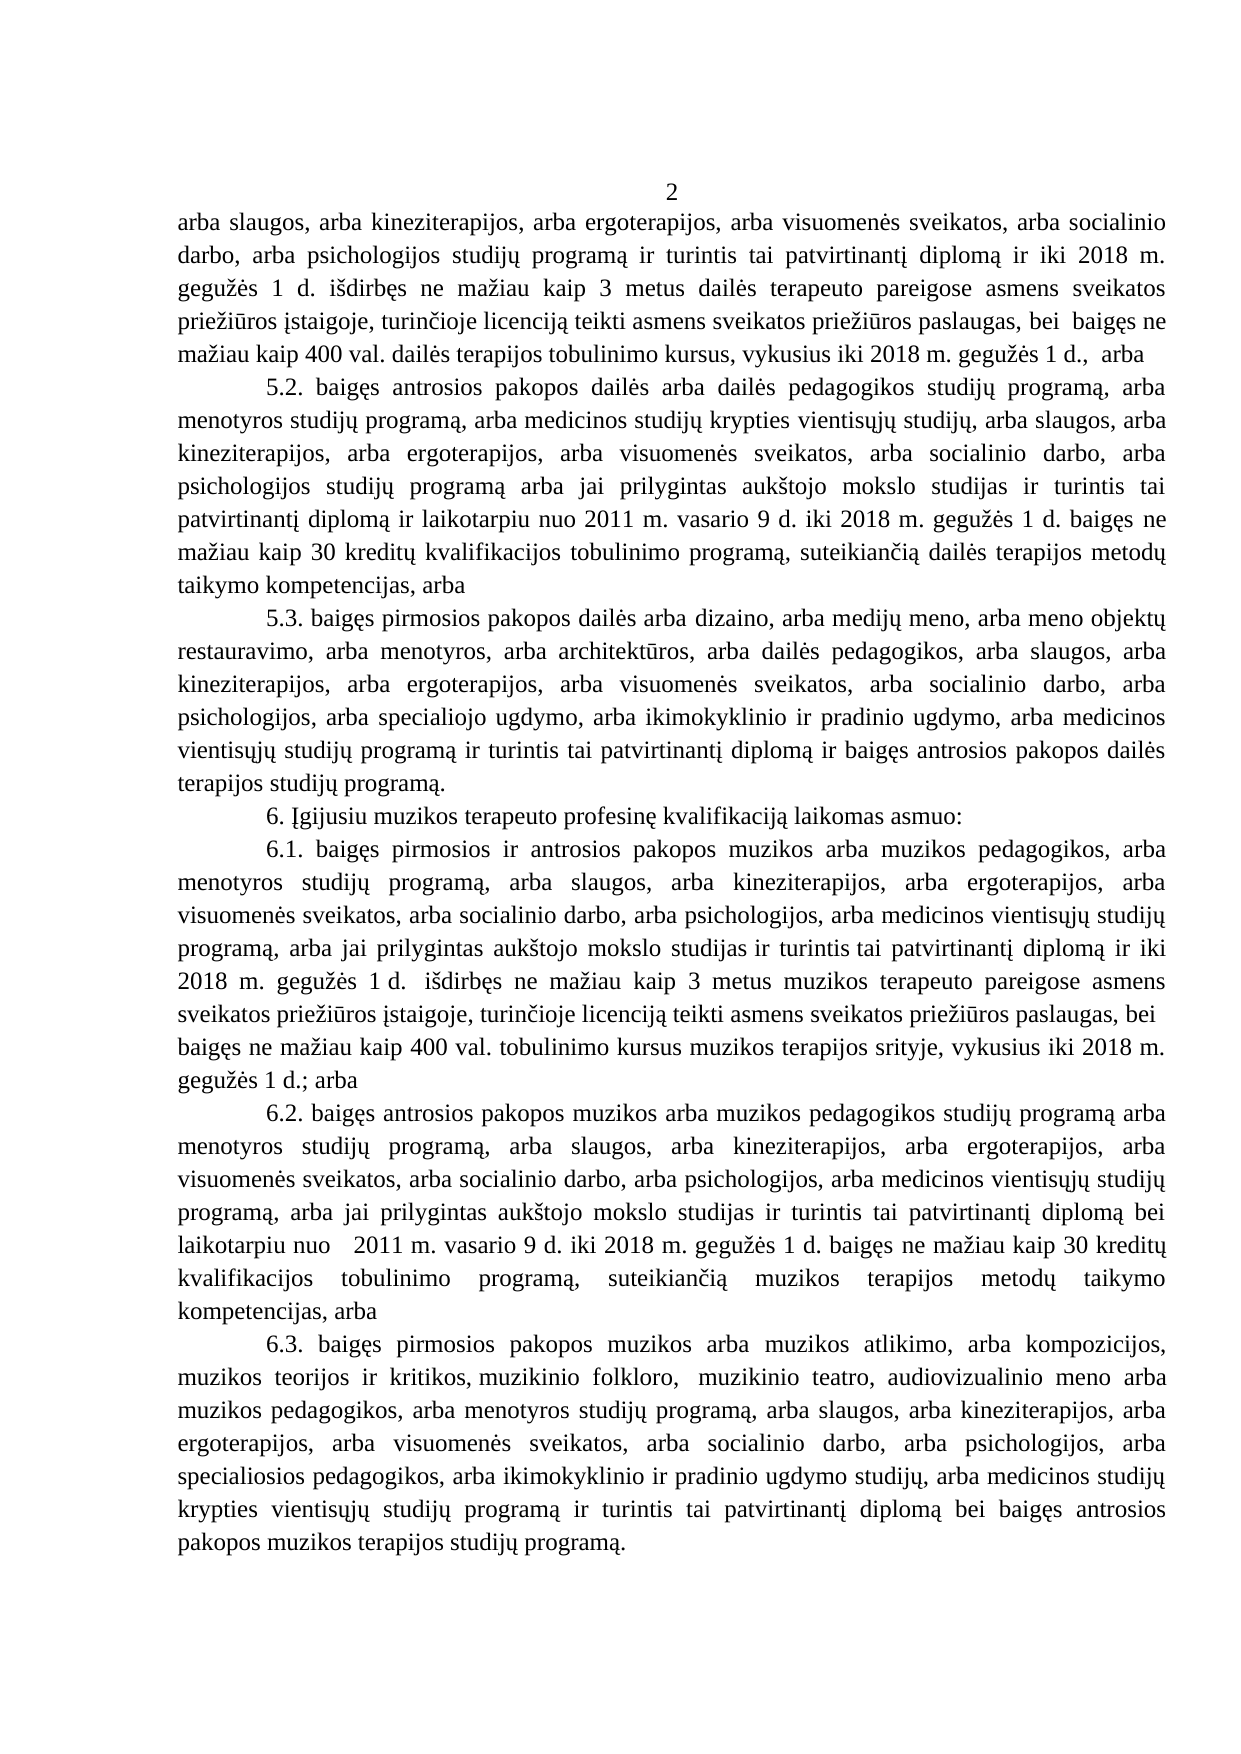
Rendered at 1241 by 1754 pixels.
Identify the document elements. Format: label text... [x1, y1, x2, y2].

text 5.3. baigęs pirmosios pakopos dailės arba dizaino, arba medijų meno, arba meno objektų restauravimo, arba menotyros, arba architektūros, arba dailės pedagogikos, arba slaugos, arba kineziterapijos, arba ergoterapijos, arba visuomenės sveikatos, arba socialinio darbo, arba psichologijos, arba specialiojo ugdymo, arba ikimokyklinio ir pradinio ugdymo, arba medicinos vientisųjų studijų programą ir turintis tai patvirtinantį diplomą ir baigęs antrosios pakopos dailės terapijos studijų programą. [177, 603, 1167, 797]
text 5.2. baigęs antrosios pakopos dailės arba dailės pedagogikos studijų programą, arba menotyros studijų programą, arba medicinos studijų krypties vientisųjų studijų, arba slaugos, arba kineziterapijos, arba ergoterapijos, arba visuomenės sveikatos, arba socialinio darbo, arba psichologijos studijų programą arba jai prilygintas aukštojo mokslo studijas ir turintis tai patvirtinantį diplomą ir laikotarpiu nuo 2011 m. vasario 9 d. iki 2018 m. gegužės 1 d. baigęs ne mažiau kaip 30 kreditų kvalifikacijos tobulinimo programą, suteikiančią dailės terapijos metodų taikymo kompetencijas, arba [177, 372, 1167, 599]
text 6.1. baigęs pirmosios ir antrosios pakopos muzikos arba muzikos pedagogikos, arba menotyros studijų programą, arba slaugos, arba kineziterapijos, arba ergoterapijos, arba visuomenės sveikatos, arba socialinio darbo, arba psichologijos, arba medicinos vientisųjų studijų programą, arba jai prilygintas aukštojo mokslo studijas ir turintis tai patvirtinantį diplomą ir iki 2018 m. gegužės 1 d. išdirbęs ne mažiau kaip 3 metus muzikos terapeuto pareigose asmens sveikatos priežiūros įstaigoje, turinčioje licenciją teikti asmens sveikatos priežiūros paslaugas, bei baigęs ne mažiau kaip 400 val. tobulinimo kursus muzikos terapijos srityje, vykusius iki 2018 m. gegužės 1 d.; arba [177, 834, 1167, 1094]
text arba slaugos, arba kineziterapijos, arba ergoterapijos, arba visuomenės sveikatos, arba socialinio darbo, arba psichologijos studijų programą ir turintis tai patvirtinantį diplomą ir iki 2018 m. gegužės 1 d. išdirbęs ne mažiau kaip 3 metus dailės terapeuto pareigose asmens sveikatos priežiūros įstaigoje, turinčioje licenciją teikti asmens sveikatos priežiūros paslaugas, bei baigęs ne mažiau kaip 400 val. dailės terapijos tobulinimo kursus, vykusius iki 2018 m. gegužės 1 d., arba [177, 207, 1167, 367]
text 6.2. baigęs antrosios pakopos muzikos arba muzikos pedagogikos studijų programą arba menotyros studijų programą, arba slaugos, arba kineziterapijos, arba ergoterapijos, arba visuomenės sveikatos, arba socialinio darbo, arba psichologijos, arba medicinos vientisųjų studijų programą, arba jai prilygintas aukštojo mokslo studijas ir turintis tai patvirtinantį diplomą bei laikotarpiu nuo 2011 m. vasario 9 d. iki 2018 m. gegužės 1 d. baigęs ne mažiau kaip 30 kreditų kvalifikacijos tobulinimo programą, suteikiančią muzikos terapijos metodų taikymo kompetencijas, arba [177, 1098, 1167, 1325]
text 6. Įgijusiu muzikos terapeuto profesinę kvalifikaciją laikomas asmuo: [177, 801, 1167, 830]
text 6.3. baigęs pirmosios pakopos muzikos arba muzikos atlikimo, arba kompozicijos, muzikos teorijos ir kritikos, muzikinio folkloro, muzikinio teatro, audiovizualinio meno arba muzikos pedagogikos, arba menotyros studijų programą, arba slaugos, arba kineziterapijos, arba ergoterapijos, arba visuomenės sveikatos, arba socialinio darbo, arba psichologijos, arba specialiosios pedagogikos, arba ikimokyklinio ir pradinio ugdymo studijų, arba medicinos studijų krypties vientisųjų studijų programą ir turintis tai patvirtinantį diplomą bei baigęs antrosios pakopos muzikos terapijos studijų programą. [177, 1329, 1167, 1556]
